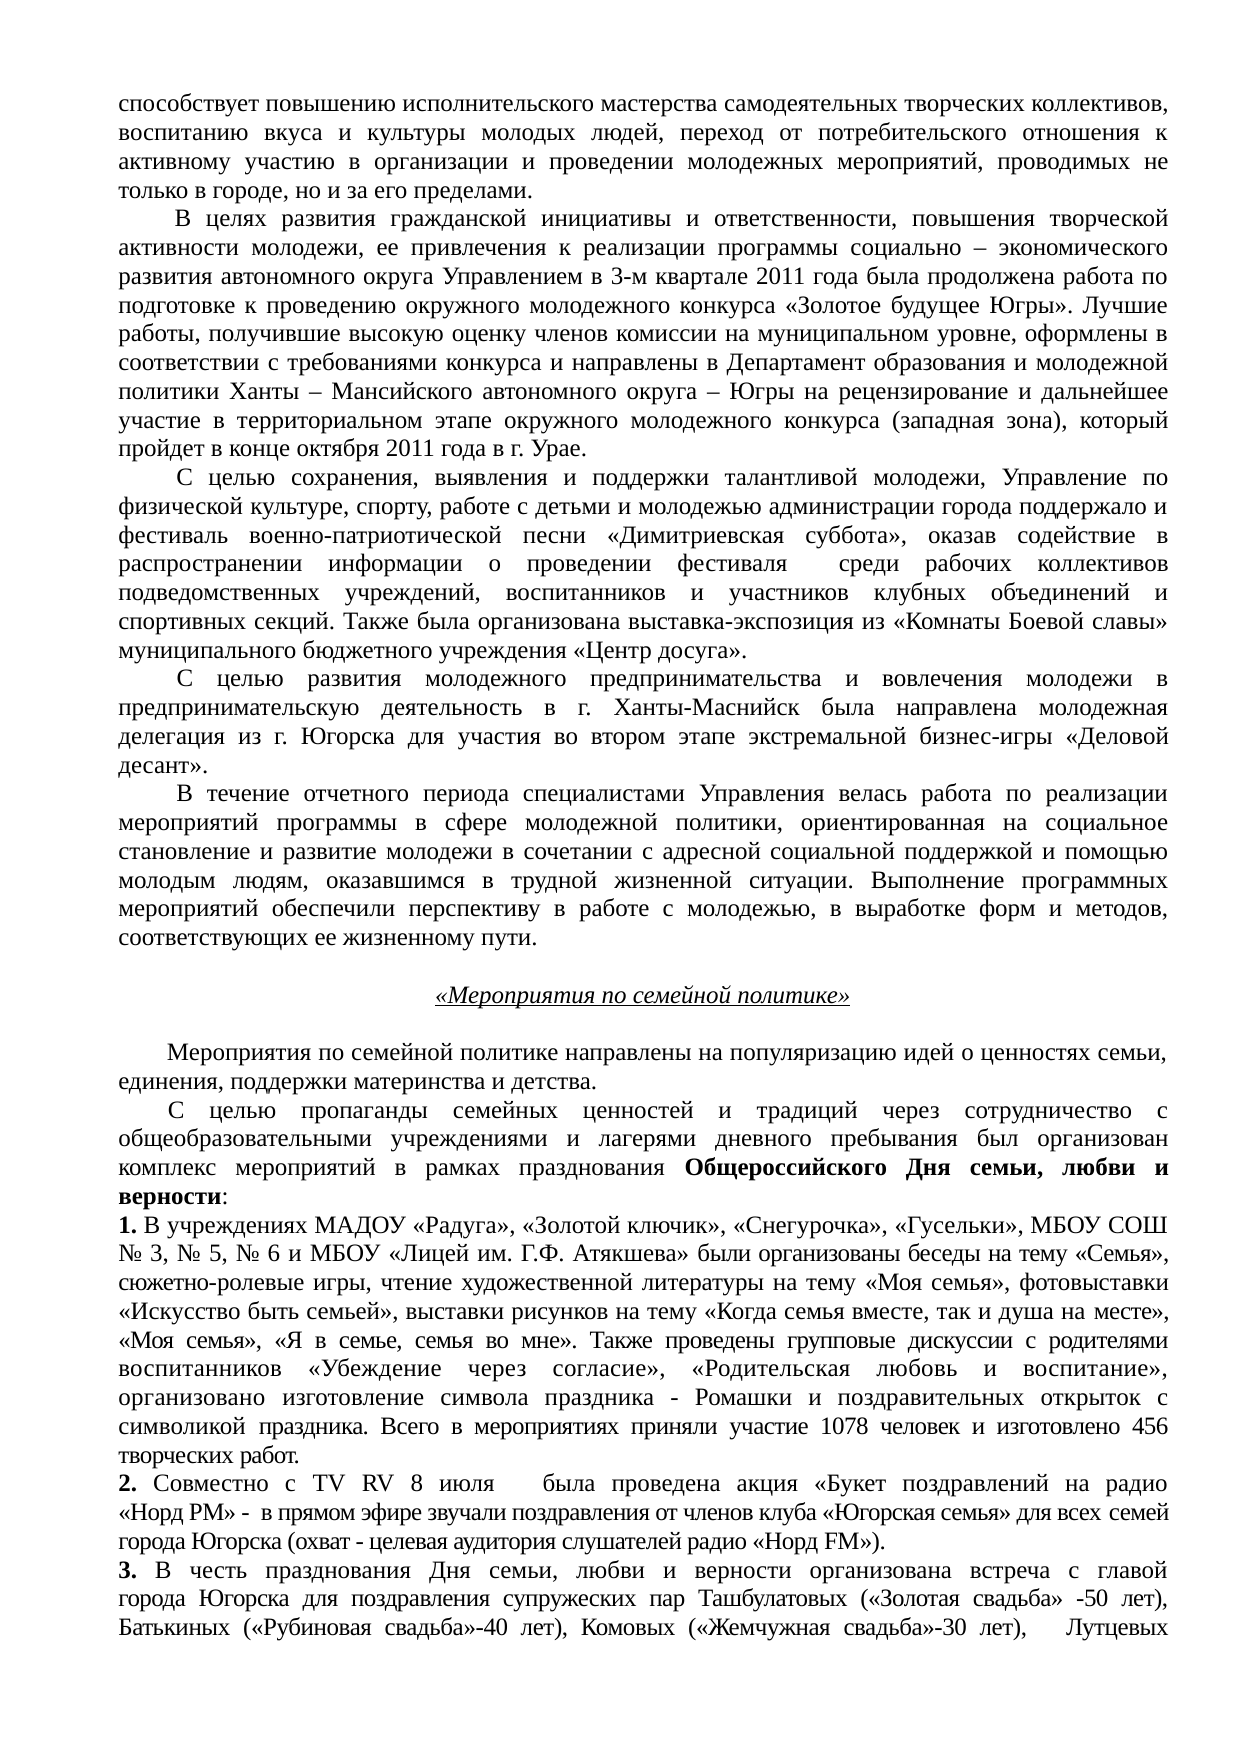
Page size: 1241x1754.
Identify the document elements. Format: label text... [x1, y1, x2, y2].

text 2. Совместно с TV RV 8 июля была проведена акция «Букет поздравлений на радио «Норд РМ» - в прямом эфире звучали поздравления от членов клуба «Югорская семья» для всех семей города Югорска (охват - целевая аудитория слушателей радио «Норд FM»). [118, 1468, 1169, 1555]
text «Мероприятия по семейной политике» [118, 980, 1169, 1008]
text С целью сохранения, выявления и поддержки талантливой молодежи, Управление по физической культуре, спорту, работе с детьми и молодежью администрации города поддержало и фестиваль военно-патриотической песни «Димитриевская суббота», оказав содействие в распространении информации о проведении фестиваля среди рабочих коллективов подведомственных учреждений, воспитанников и участников клубных объединений и спортивных секций. Также была организована выставка-экспозиция из «Комнаты Боевой славы» муниципального бюджетного учреждения «Центр досуга». [118, 462, 1169, 663]
text Мероприятия по семейной политике направлены на популяризацию идей о ценностях семьи, единения, поддержки материнства и детства. [118, 1037, 1169, 1095]
text С целью развития молодежного предпринимательства и вовлечения молодежи в предпринимательскую деятельность в г. Ханты-Маснийск была направлена молодежная делегация из г. Югорска для участия во втором этапе экстремальной бизнес-игры «Деловой десант». [118, 663, 1169, 778]
text С целью пропаганды семейных ценностей и традиций через сотрудничество с общеобразовательными учреждениями и лагерями дневного пребывания был организован комплекс мероприятий в рамках празднования Общероссийского Дня семьи, любви и верности: [118, 1095, 1169, 1210]
text В целях развития гражданской инициативы и ответственности, повышения творческой активности молодежи, ее привлечения к реализации программы социально – экономического развития автономного округа Управлением в 3-м квартале 2011 года была продолжена работа по подготовке к проведению окружного молодежного конкурса «Золотое будущее Югры». Лучшие работы, получившие высокую оценку членов комиссии на муниципальном уровне, оформлены в соответствии с требованиями конкурса и направлены в Департамент образования и молодежной политики Ханты – Мансийского автономного округа – Югры на рецензирование и дальнейшее участие в территориальном этапе окружного молодежного конкурса (западная зона), который пройдет в конце октября 2011 года в г. Урае. [118, 203, 1169, 462]
text В течение отчетного периода специалистами Управления велась работа по реализации мероприятий программы в сфере молодежной политики, ориентированная на социальное становление и развитие молодежи в сочетании с адресной социальной поддержкой и помощью молодым людям, оказавшимся в трудной жизненной ситуации. Выполнение программных мероприятий обеспечили перспективу в работе с молодежью, в выработке форм и методов, соответствующих ее жизненному пути. [118, 778, 1169, 951]
text способствует повышению исполнительского мастерства самодеятельных творческих коллективов, воспитанию вкуса и культуры молодых людей, переход от потребительского отношения к активному участию в организации и проведении молодежных мероприятий, проводимых не только в городе, но и за его пределами. [118, 88, 1169, 203]
text 1. В учреждениях МАДОУ «Радуга», «Золотой ключик», «Снегурочка», «Гусельки», МБОУ СОШ № 3, № 5, № 6 и МБОУ «Лицей им. Г.Ф. Атякшева» были организованы беседы на тему «Семья», сюжетно-ролевые игры, чтение художественной литературы на тему «Моя семья», фотовыставки «Искусство быть семьей», выставки рисунков на тему «Когда семья вместе, так и душа на месте», «Моя семья», «Я в семье, семья во мне». Также проведены групповые дискуссии с родителями воспитанников «Убеждение через согласие», «Родительская любовь и воспитание», организовано изготовление символа праздника - Ромашки и поздравительных открыток с символикой праздника. Всего в мероприятиях приняли участие 1078 человек и изготовлено 456 творческих работ. [118, 1210, 1169, 1468]
text 3. В честь празднования Дня семьи, любви и верности организована встреча с главой города Югорска для поздравления супружеских пар Ташбулатовых («Золотая свадьба» -50 лет), Батькиных («Рубиновая свадьба»-40 лет), Комовых («Жемчужная свадьба»-30 лет), Лутцевых [118, 1555, 1169, 1641]
